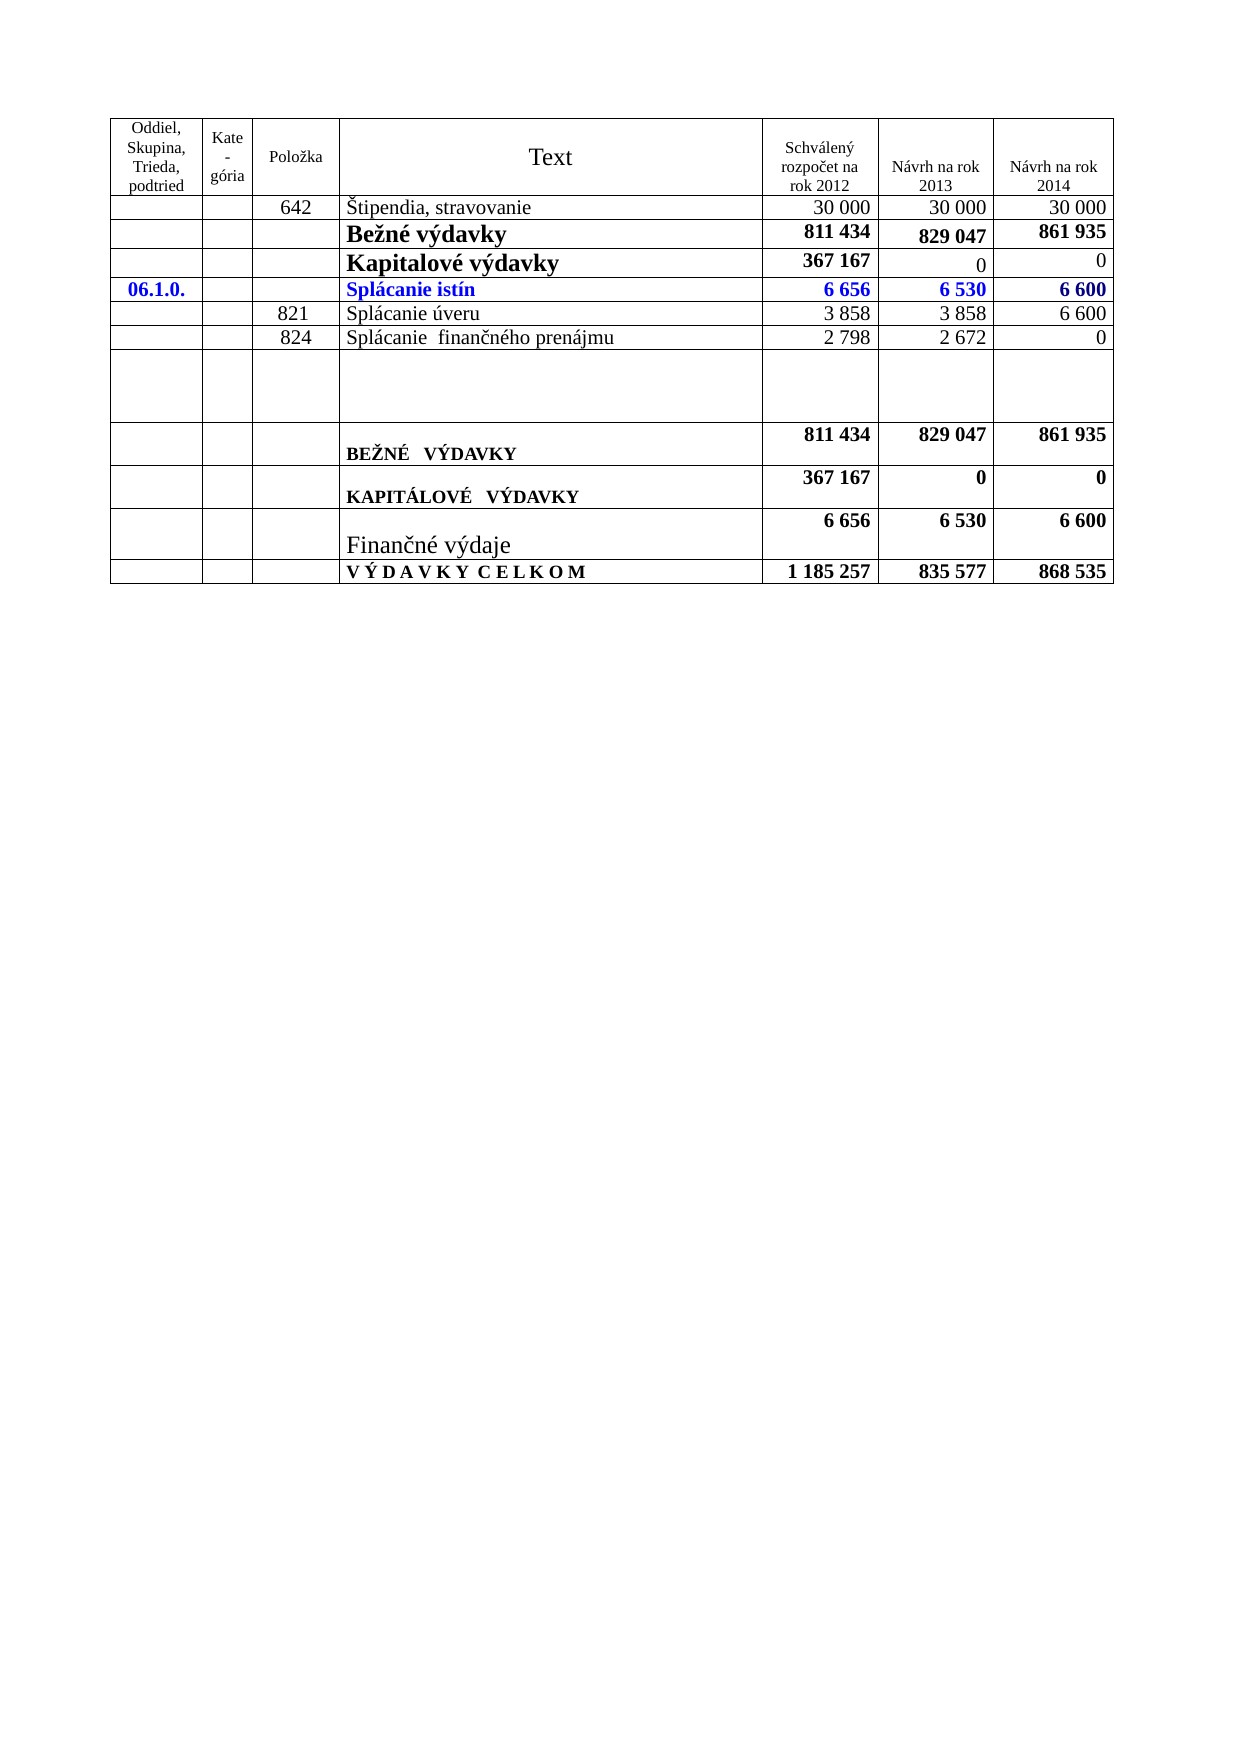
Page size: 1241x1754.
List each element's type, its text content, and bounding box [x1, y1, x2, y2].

table_header Návrh na rok 2013 [879, 119, 993, 195]
table_cell 0 [994, 466, 1113, 508]
table_cell 821 [253, 302, 339, 325]
table_cell 6 656 [763, 509, 878, 558]
table_cell [203, 278, 252, 301]
table_cell [111, 350, 202, 422]
table_cell [111, 423, 202, 465]
table_cell Bežné výdavky [340, 220, 762, 248]
table_header Text [340, 119, 762, 195]
table_cell 0 [994, 249, 1113, 277]
table_cell 861 935 [994, 220, 1113, 248]
table_cell 30 000 [879, 196, 993, 219]
table_header Oddiel, Skupina, Trieda, podtried [111, 119, 202, 195]
table_cell [994, 350, 1113, 422]
table_cell [111, 249, 202, 277]
table_cell [203, 249, 252, 277]
table_cell 0 [994, 326, 1113, 349]
table_cell 811 434 [763, 220, 878, 248]
table_cell BEŽNÉ VÝDAVKY [340, 423, 762, 465]
table_cell [253, 249, 339, 277]
table_cell 30 000 [994, 196, 1113, 219]
table_cell Splácanie istín [340, 278, 762, 301]
table_cell 06.1.0. [111, 278, 202, 301]
table_cell 6 530 [879, 278, 993, 301]
table_cell [253, 220, 339, 248]
table_cell Štipendia, stravovanie [340, 196, 762, 219]
table_cell 829 047 [879, 423, 993, 465]
table_cell 6 600 [994, 509, 1113, 558]
table_cell [879, 350, 993, 422]
table_cell [340, 350, 762, 422]
table_cell 6 656 [763, 278, 878, 301]
table_cell 2 798 [763, 326, 878, 349]
table_cell [111, 196, 202, 219]
table_cell 30 000 [763, 196, 878, 219]
table_cell [203, 560, 252, 583]
table_cell 6 600 [994, 278, 1113, 301]
table_cell 2 672 [879, 326, 993, 349]
table_cell [111, 220, 202, 248]
table_cell [203, 466, 252, 508]
table_cell 868 535 [994, 560, 1113, 583]
table_cell [253, 560, 339, 583]
table_cell V Ý D A V K Y C E L K O M [340, 560, 762, 583]
table_cell Splácanie úveru [340, 302, 762, 325]
table_cell [203, 302, 252, 325]
table_cell [111, 326, 202, 349]
table_cell 824 [253, 326, 339, 349]
table_cell Kapitalové výdavky [340, 249, 762, 277]
table_cell [111, 466, 202, 508]
table_cell [111, 509, 202, 558]
table_cell 861 935 [994, 423, 1113, 465]
table_cell 367 167 [763, 249, 878, 277]
table_cell Finančné výdaje [340, 509, 762, 558]
table_cell 367 167 [763, 466, 878, 508]
table_cell 3 858 [763, 302, 878, 325]
table_cell [763, 350, 878, 422]
table_cell [111, 302, 202, 325]
table_header Návrh na rok 2014 [994, 119, 1113, 195]
table_header Schválený rozpočet na rok 2012 [763, 119, 878, 195]
table_header Položka [253, 119, 339, 195]
table_cell 0 [879, 249, 993, 277]
table_cell 642 [253, 196, 339, 219]
table_cell [253, 423, 339, 465]
table_cell [253, 466, 339, 508]
table_cell [203, 509, 252, 558]
table_cell 829 047 [879, 220, 993, 248]
table_cell [203, 423, 252, 465]
table_cell [253, 509, 339, 558]
table_cell [203, 326, 252, 349]
table_cell [111, 560, 202, 583]
table_cell Splácanie finančného prenájmu [340, 326, 762, 349]
table_cell 6 600 [994, 302, 1113, 325]
table_cell 0 [879, 466, 993, 508]
table_cell [203, 350, 252, 422]
table_cell 6 530 [879, 509, 993, 558]
table_cell 3 858 [879, 302, 993, 325]
table_cell [203, 196, 252, 219]
table_cell [253, 350, 339, 422]
table_cell 811 434 [763, 423, 878, 465]
table_cell 835 577 [879, 560, 993, 583]
table_cell [253, 278, 339, 301]
table_cell KAPITÁLOVÉ VÝDAVKY [340, 466, 762, 508]
table_cell 1 185 257 [763, 560, 878, 583]
table_header Kate- gória [203, 119, 252, 195]
table_cell [203, 220, 252, 248]
